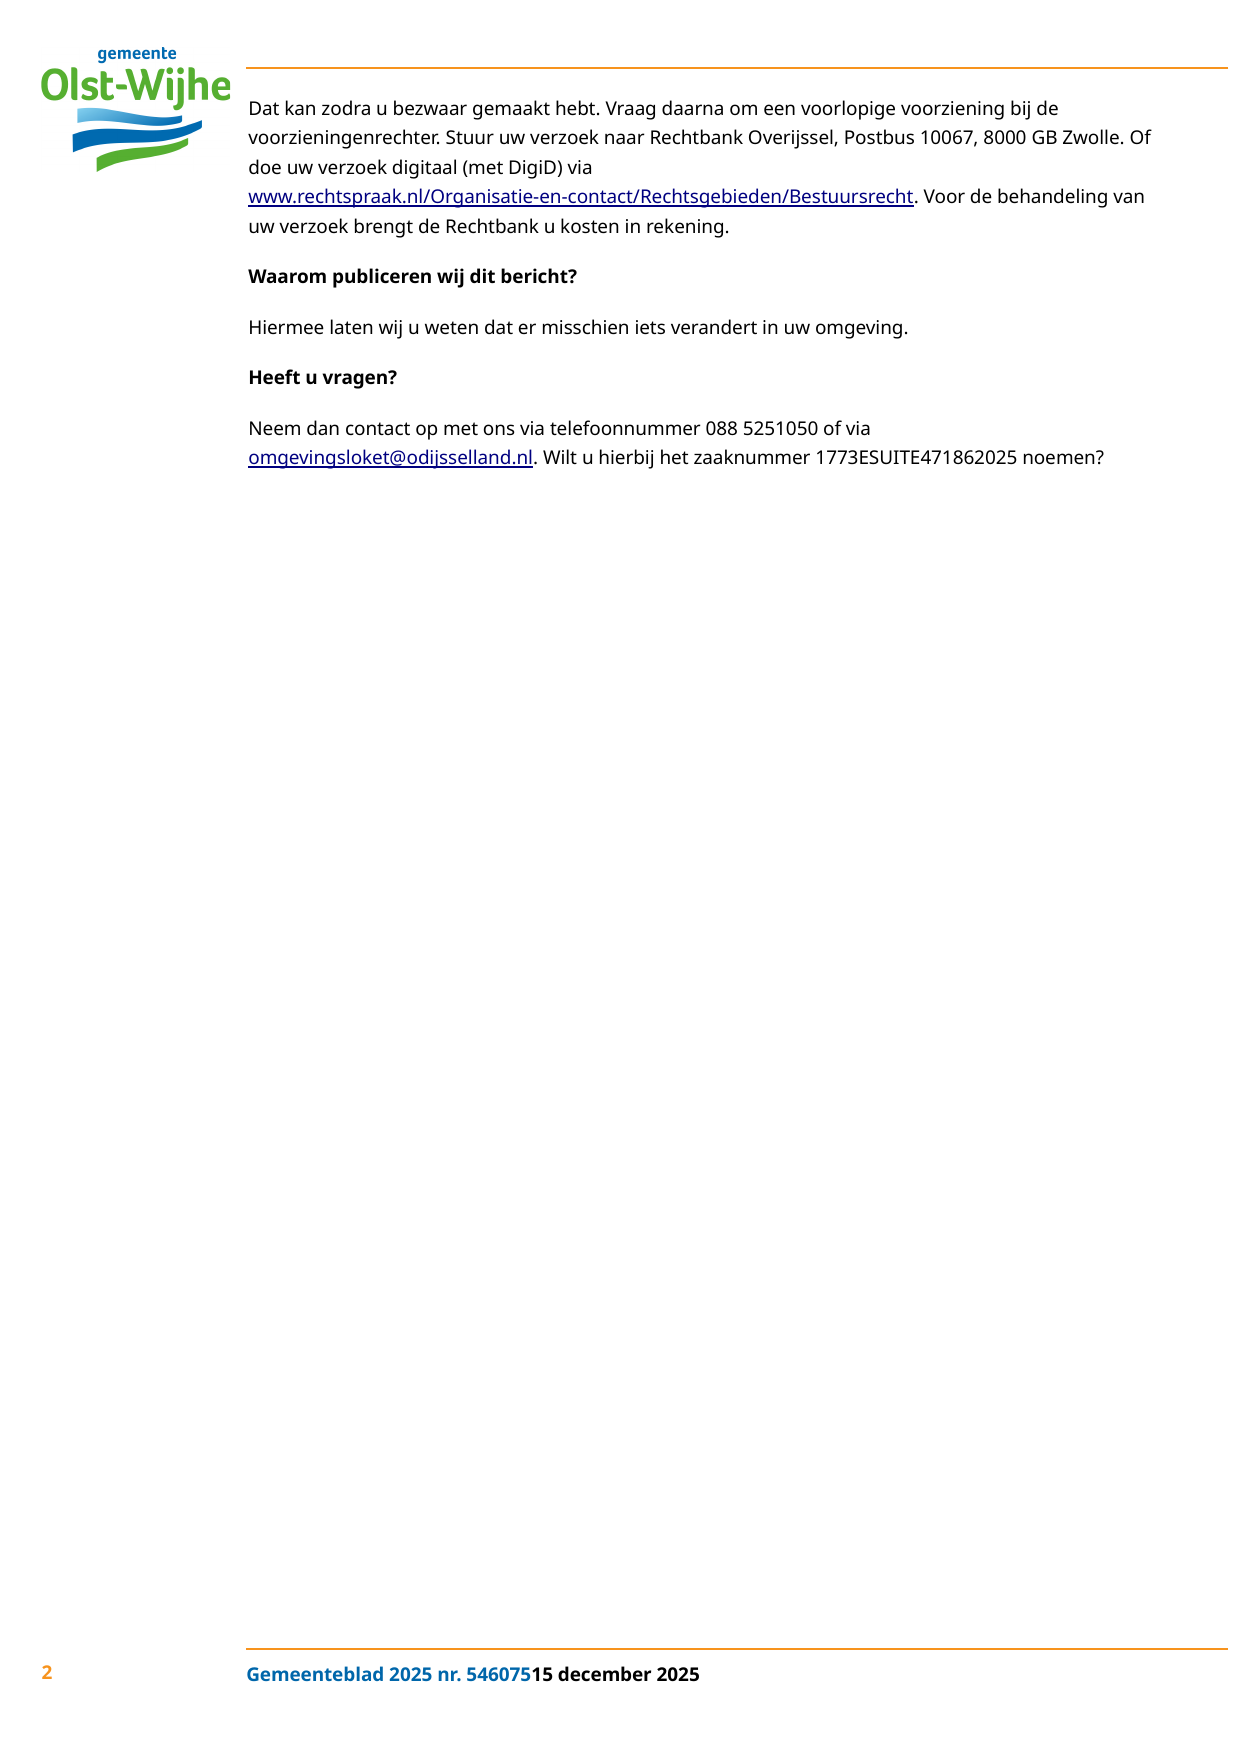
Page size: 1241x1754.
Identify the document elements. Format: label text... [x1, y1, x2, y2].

text Hiermee laten wij u weten dat er misschien iets verandert in uw omgeving. [248, 314, 1152, 340]
text Heeft u vragen? [248, 364, 1152, 390]
text Dat kan zodra u bezwaar gemaakt hebt. Vraag daarna om een voorlopige voorziening bij de voorzieningenrechter. Stuur uw verzoek naar Rechtbank Overijssel, Postbus 10067, 8000 GB Zwolle. Of doe uw verzoek digitaal (met DigiD) via www.rechtspraak.nl/Organisatie-en-contact/Rechtsgebieden/Bestuursrecht. Voor de behandeling van uw verzoek brengt de Rechtbank u kosten in rekening. [248, 95, 1152, 239]
text Neem dan contact op met ons via telefoonnummer 088 5251050 of via omgevingsloket@odijsselland.nl. Wilt u hierbij het zaaknummer 1773ESUITE471862025 noemen? [248, 415, 1152, 470]
text Waarom publiceren wij dit bericht? [248, 263, 1152, 289]
picture [41, 47, 231, 172]
